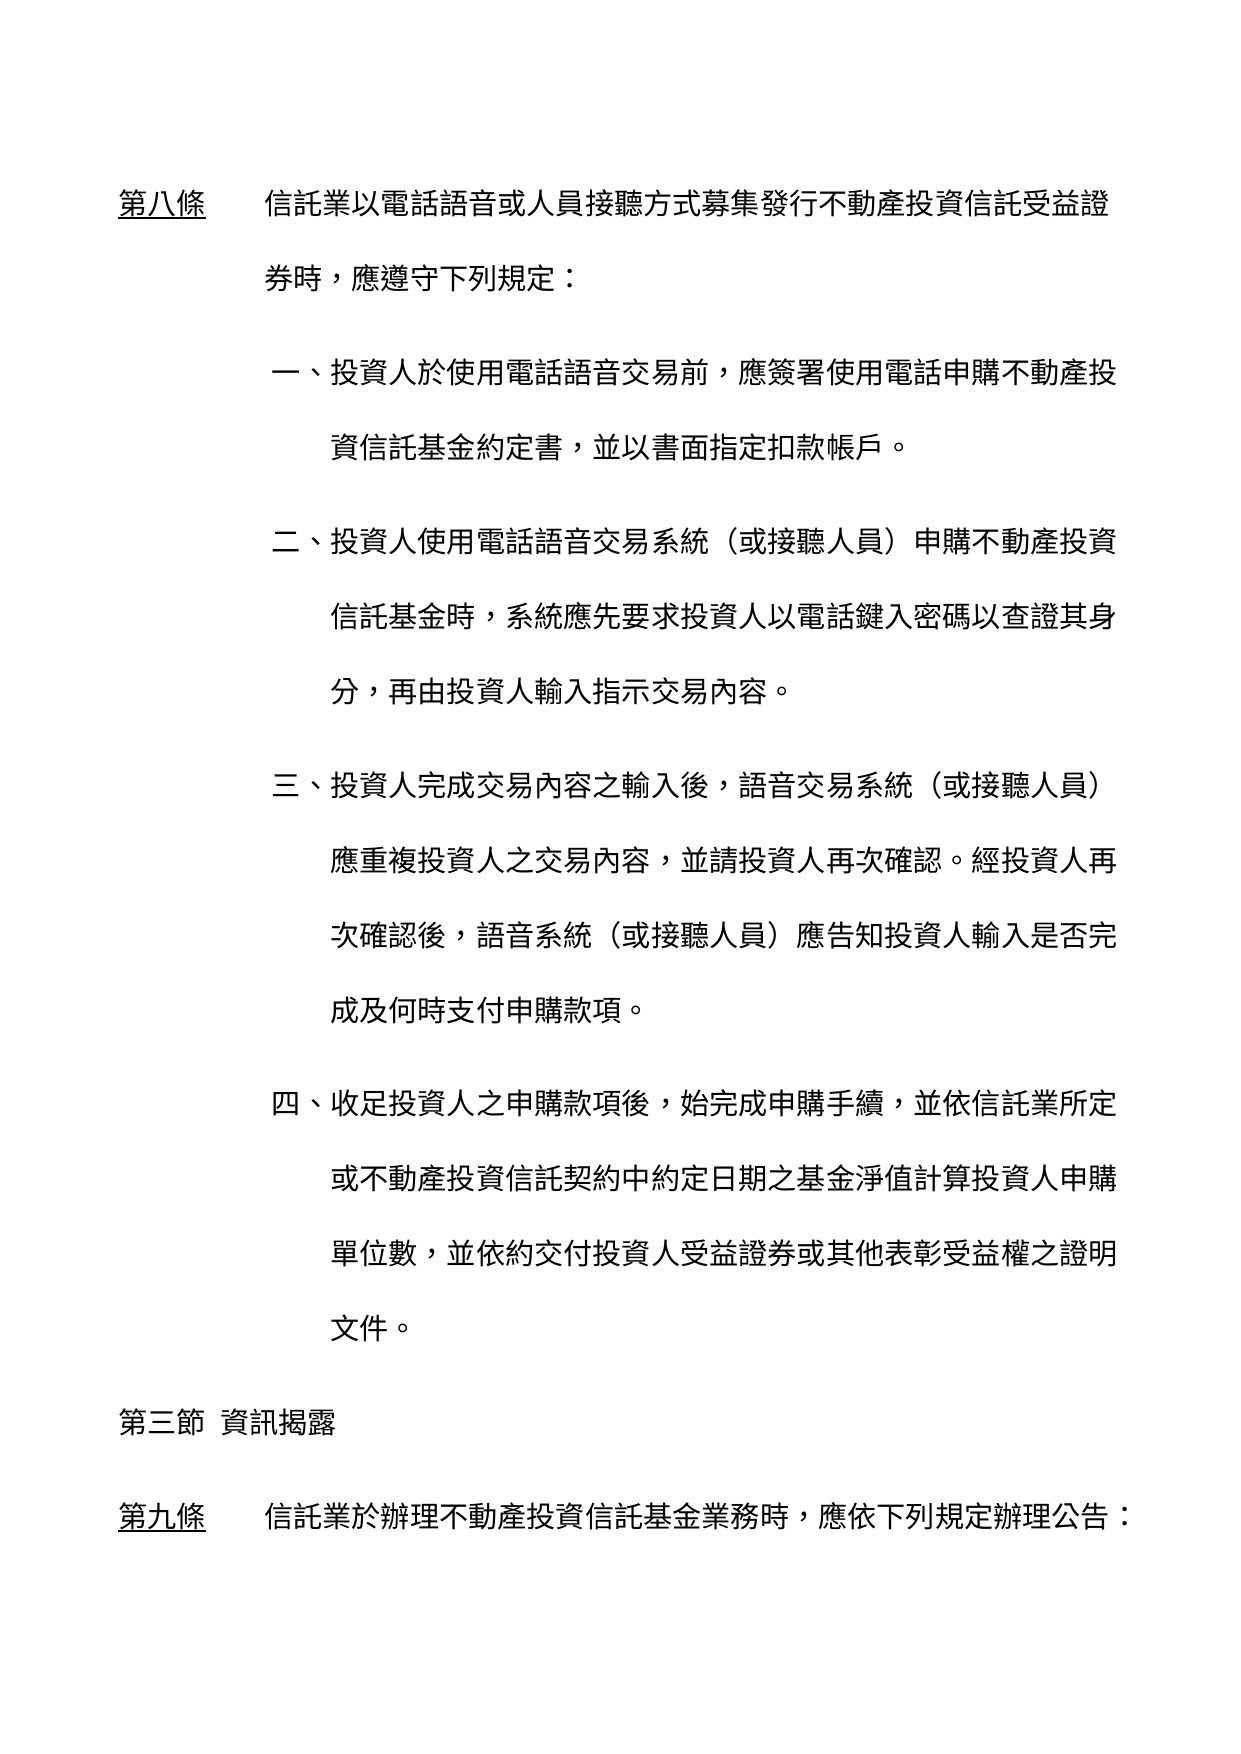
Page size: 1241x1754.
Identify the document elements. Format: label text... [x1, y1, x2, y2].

text 二、投資人使用電話語音交易系統（或接聽人員）申購不動產投資信託基金時，系統應先要求投資人以電話鍵入密碼以查證其身分，再由投資人輸入指示交易內容。 [272, 502, 1122, 727]
text 第九條 信託業於辦理不動產投資信託基金業務時，應依下列規定辦理公告： [118, 1477, 1122, 1552]
text 四、收足投資人之申購款項後，始完成申購手續，並依信託業所定或不動產投資信託契約中約定日期之基金淨值計算投資人申購單位數，並依約交付投資人受益證券或其他表彰受益權之證明文件。 [272, 1064, 1122, 1364]
text 第八條 信託業以電話語音或人員接聽方式募集發行不動產投資信託受益證券時，應遵守下列規定： [118, 164, 1122, 314]
text 第三節 資訊揭露 [118, 1383, 1122, 1458]
text 一、投資人於使用電話語音交易前，應簽署使用電話申購不動產投資信託基金約定書，並以書面指定扣款帳戶。 [272, 333, 1122, 483]
text 三、投資人完成交易內容之輸入後，語音交易系統（或接聽人員）應重複投資人之交易內容，並請投資人再次確認。經投資人再次確認後，語音系統（或接聽人員）應告知投資人輸入是否完成及何時支付申購款項。 [272, 746, 1122, 1046]
